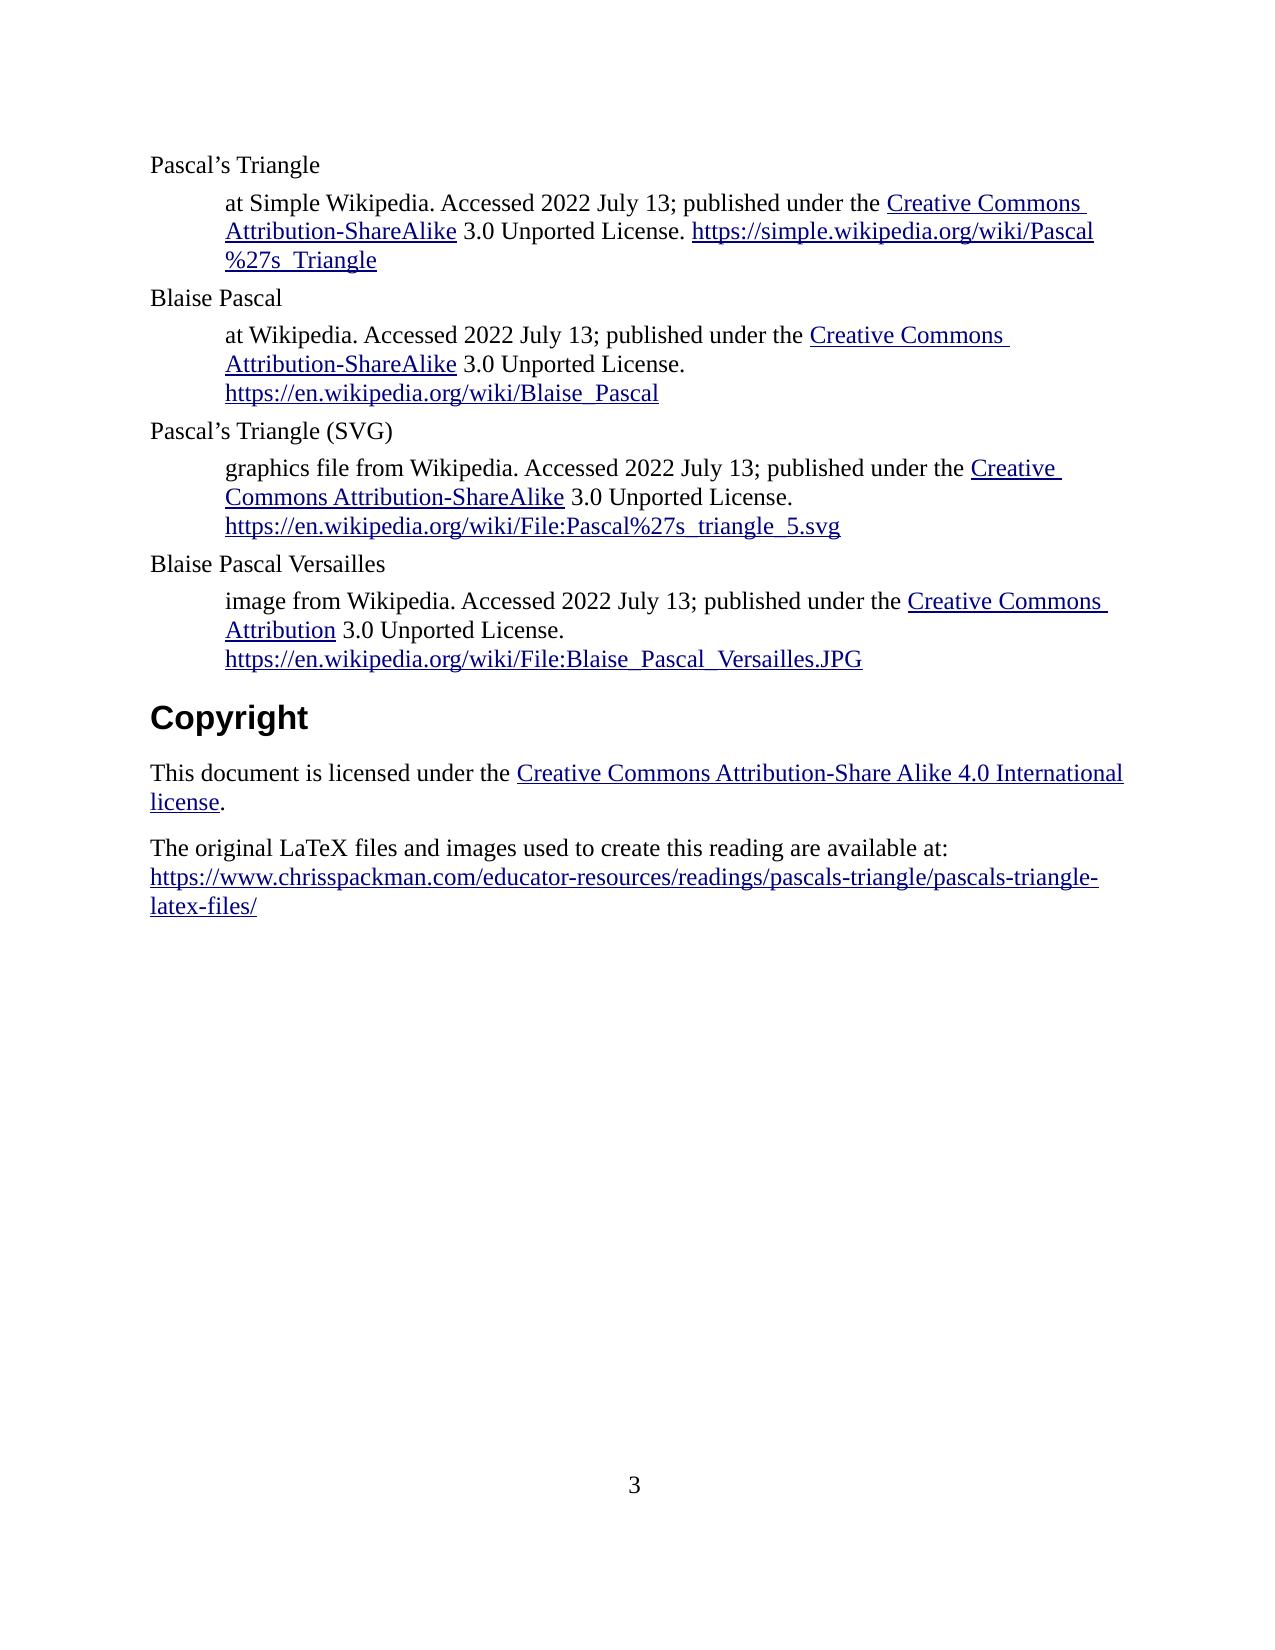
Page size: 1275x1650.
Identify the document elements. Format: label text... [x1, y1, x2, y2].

text This document is licensed under the Creative Commons Attribution-Share Alike 4.0 International license. [150, 758, 1125, 815]
text Blaise Pascal Versailles [150, 549, 1125, 577]
subtitle Copyright [150, 698, 1125, 736]
text Pascal’s Triangle [150, 150, 1125, 179]
text Pascal’s Triangle (SVG) [150, 416, 1125, 444]
text image from Wikipedia. Accessed 2022 July 13; published under the Creative Commons Attribution 3.0 Unported License. https://en.wikipedia.org/wiki/File:Blaise_Pascal_Versailles.JPG [225, 586, 1125, 673]
text at Wikipedia. Accessed 2022 July 13; published under the Creative Commons Attribution-ShareAlike 3.0 Unported License. https://en.wikipedia.org/wiki/Blaise_Pascal [225, 321, 1125, 407]
text Blaise Pascal [150, 283, 1125, 312]
text at Simple Wikipedia. Accessed 2022 July 13; published under the Creative Commons Attribution-ShareAlike 3.0 Unported License. https://simple.wikipedia.org/wiki/Pascal%27s_Triangle [225, 188, 1125, 274]
text graphics file from Wikipedia. Accessed 2022 July 13; published under the Creative Commons Attribution-ShareAlike 3.0 Unported License. https://en.wikipedia.org/wiki/File:Pascal%27s_triangle_5.svg [225, 453, 1125, 540]
text The original LaTeX files and images used to create this reading are available at: https://www.chrisspackman.com/educator-resources/readings/pascals-triangle/pascals-triangle-latex-files/ [150, 833, 1125, 919]
